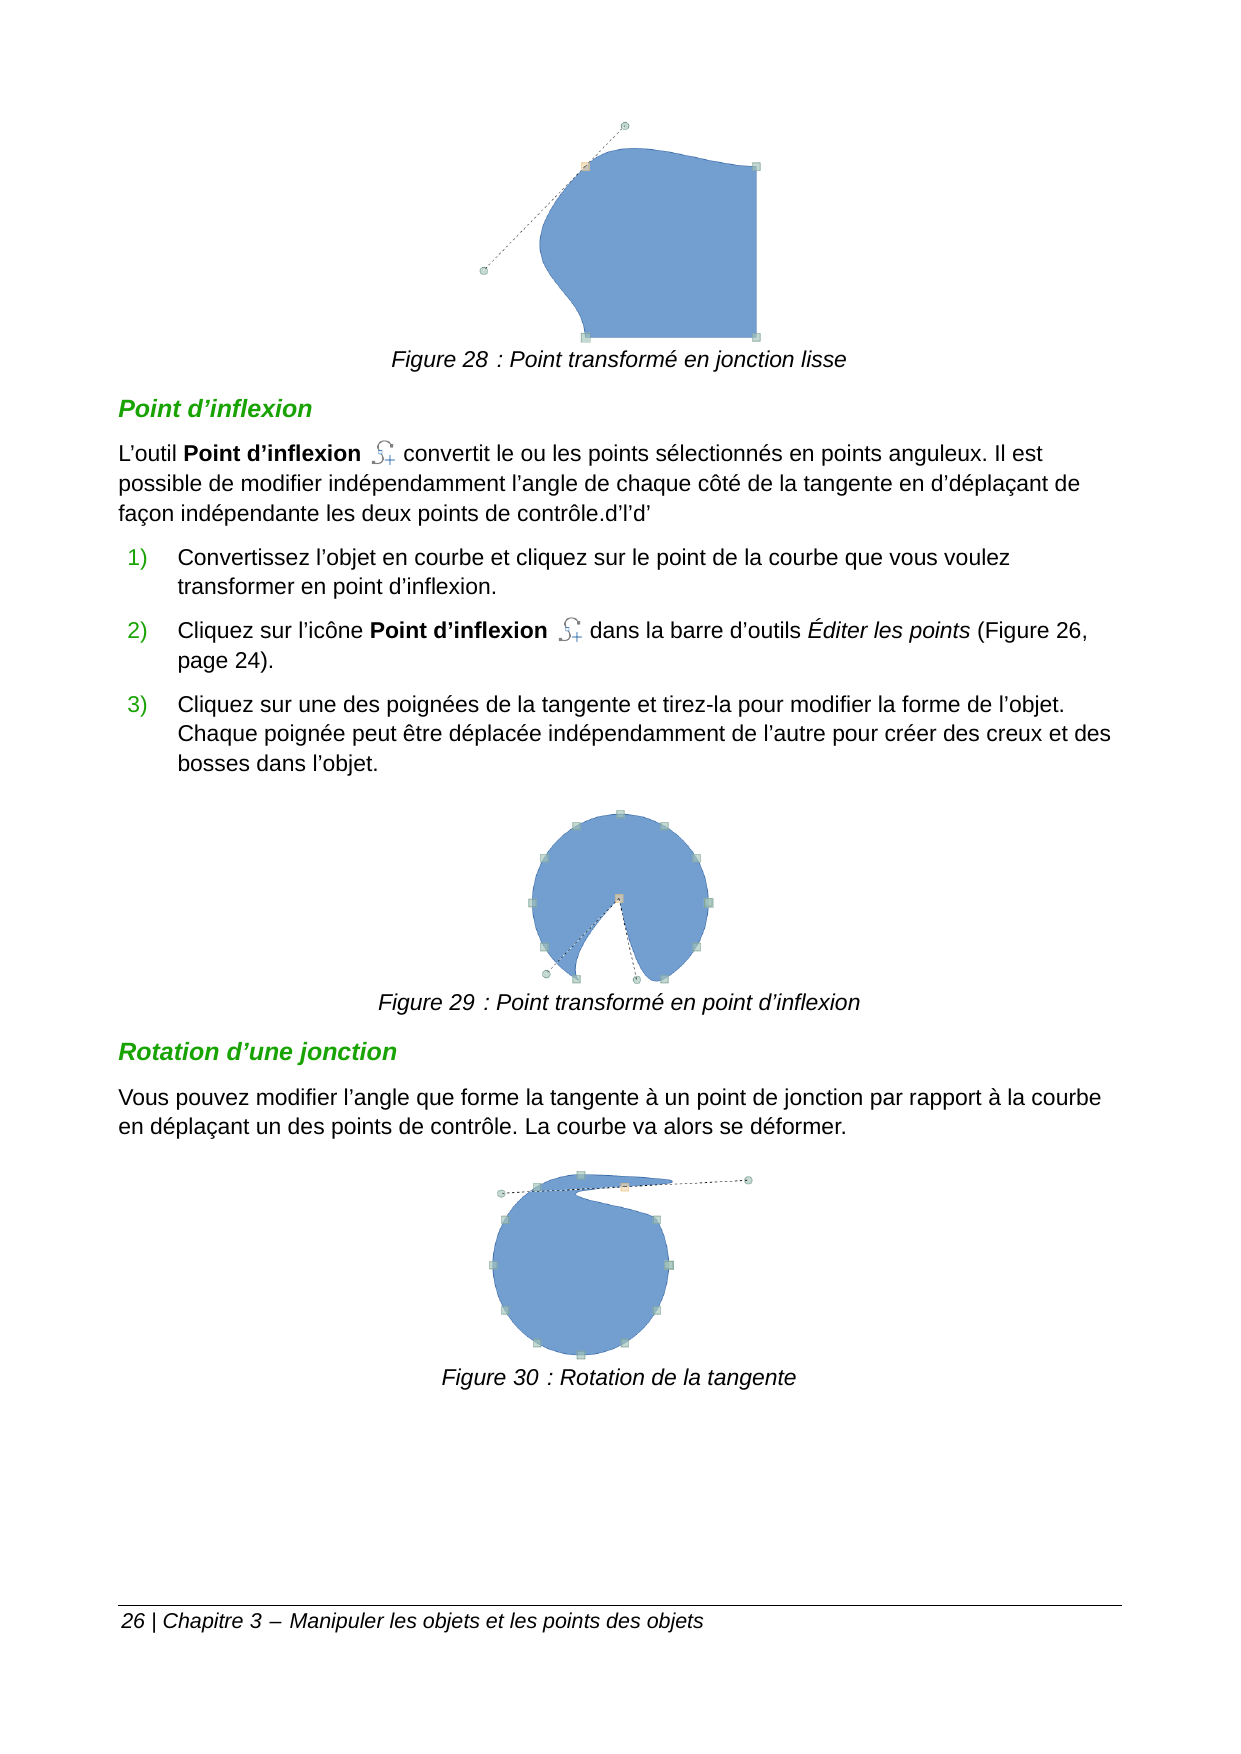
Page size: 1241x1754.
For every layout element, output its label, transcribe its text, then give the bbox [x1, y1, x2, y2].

subtitle Point d’inflexion [118, 393, 1122, 423]
picture [477, 118, 763, 344]
text Figure 30 : Rotation de la tangente [118, 1361, 1122, 1391]
subtitle Rotation d’une jonction [118, 1036, 1122, 1066]
text L’outil Point d’inflexion convertit le ou les points sélectionnés en points anguleux. Il est possible de modifier indépendamment l’angle de chaque côté de la tangente en d’déplaçant de façon indépendante les deux points de contrôle.d’l’d’ [118, 438, 1122, 526]
picture [486, 1169, 755, 1361]
text Vous pouvez modifier l’angle que forme la tangente à un point de jonction par rapport à la courbe en déplaçant un des points de contrôle. La courbe va alors se déformer. [118, 1081, 1122, 1140]
list Cliquez sur une des poignées de la tangente et tirez-la pour modifier la forme de l’objet. Chaque poignée peut être déplacée indépendamment de l’autre pour créer des creux et des bosses dans l’objet. [148, 688, 1122, 776]
list Convertissez l’objet en courbe et cliquez sur le point de la courbe que vous voulez transformer en point d’inflexion. [148, 541, 1122, 599]
picture [524, 805, 717, 987]
text Figure 29 : Point transformé en point d’inflexion [118, 986, 1122, 1016]
text Figure 28 : Point transformé en jonction lisse [118, 343, 1122, 373]
list Cliquez sur l’icône Point d’inflexion dans la barre d’outils Éditer les points (Figure 26, page 24). [148, 614, 1122, 673]
